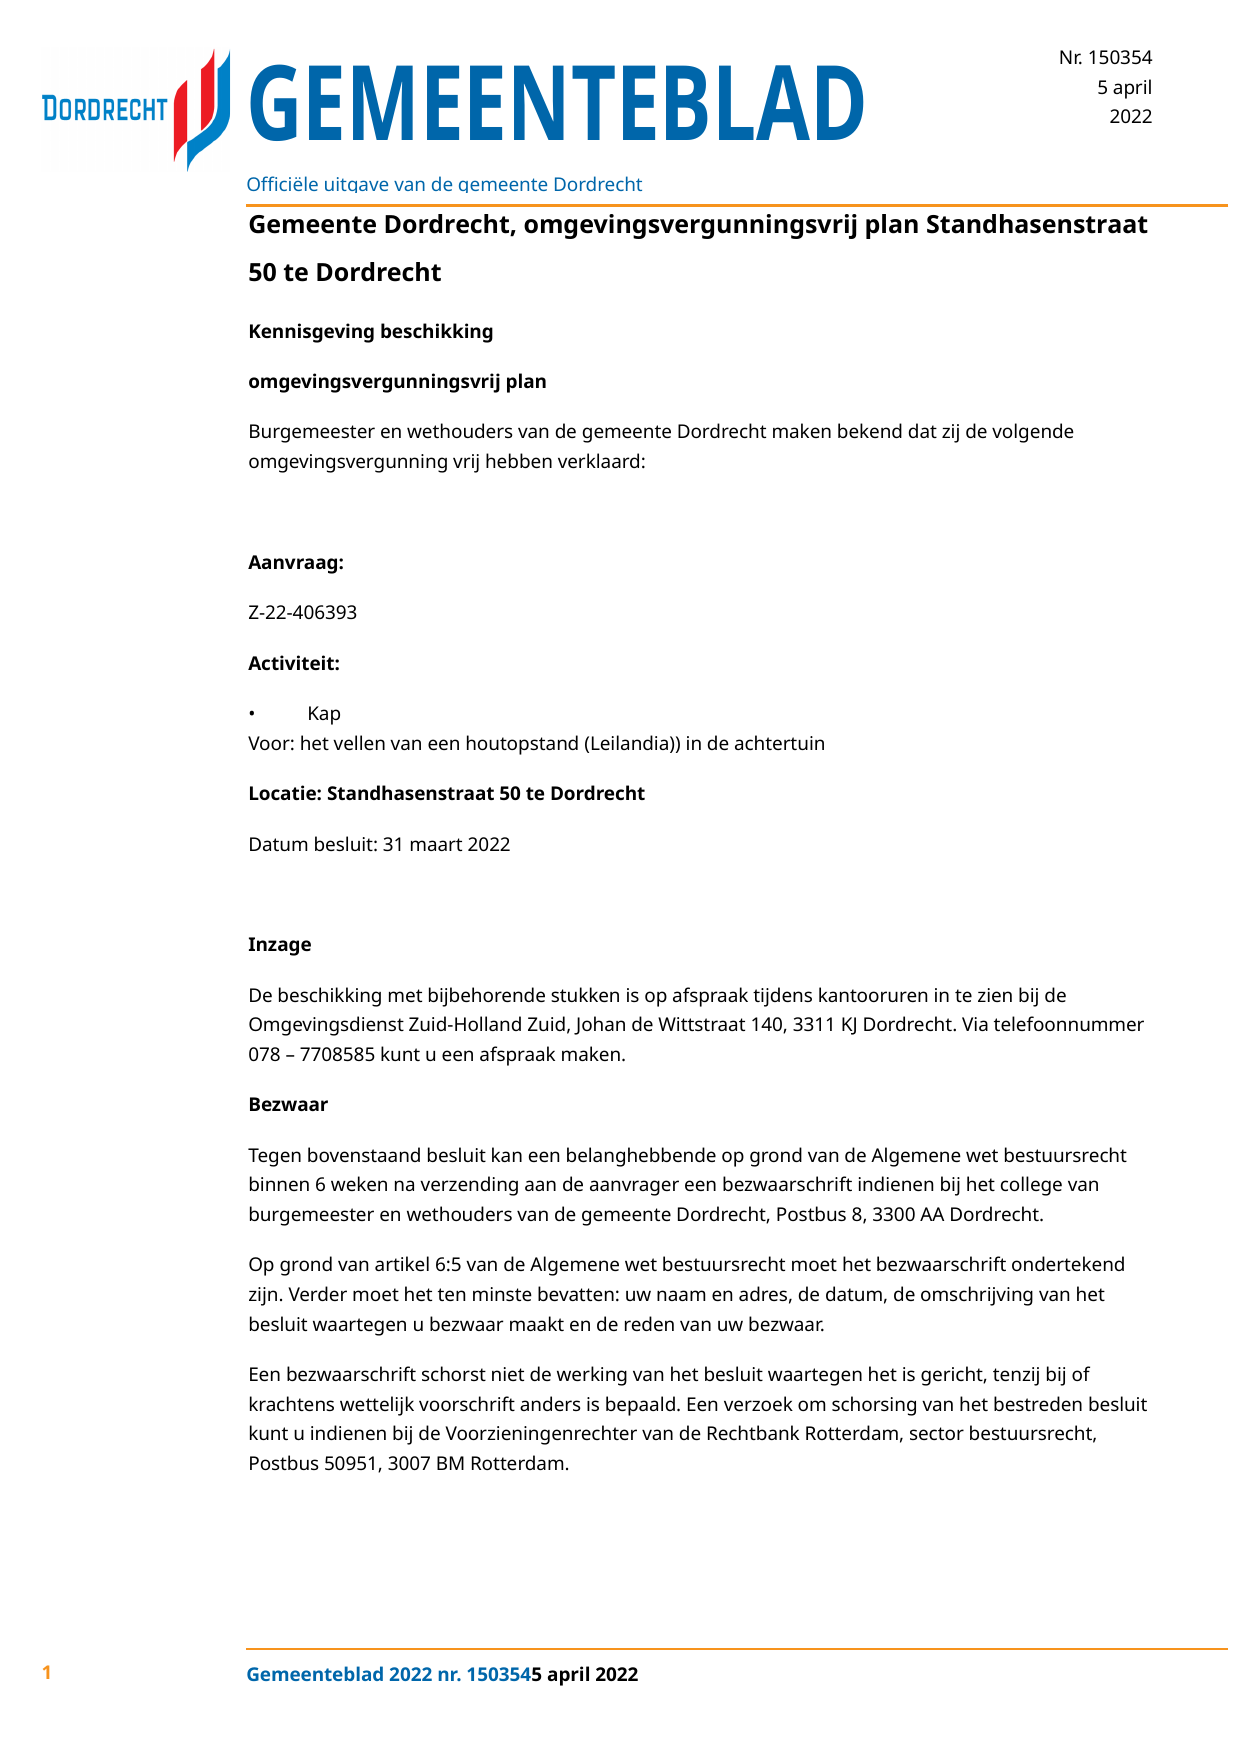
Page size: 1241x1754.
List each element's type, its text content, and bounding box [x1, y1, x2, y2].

picture [41, 47, 231, 172]
text Locatie: Standhasenstraat 50 te Dordrecht [248, 780, 1152, 806]
text Aanvraag: [248, 549, 1152, 575]
text De beschikking met bijbehorende stukken is op afspraak tijdens kantooruren in te zien bij de Omgevingsdienst Zuid-Holland Zuid, Johan de Wittstraat 140, 3311 KJ Dordrecht. Via telefoonnummer 078 – 7708585 kunt u een afspraak maken. [248, 982, 1152, 1067]
text Datum besluit: 31 maart 2022 [248, 831, 1152, 857]
list Kap [248, 700, 1152, 726]
text Z-22-406393 [248, 599, 1152, 625]
text Inzage [248, 932, 1152, 957]
text Gemeente Dordrecht, omgevingsvergunningsvrij plan Standhasenstraat 50 te Dordrecht [248, 207, 1152, 288]
text Kennisgeving beschikking [248, 318, 1152, 344]
text Een bezwaarschrift schorst niet de werking van het besluit waartegen het is gericht, tenzij bij of krachtens wettelijk voorschrift anders is bepaald. Een verzoek om schorsing van het bestreden besluit kunt u indienen bij de Voorzieningenrechter van de Rechtbank Rotterdam, sector bestuursrecht, Postbus 50951, 3007 BM Rotterdam. [248, 1361, 1152, 1476]
text Tegen bovenstaand besluit kan een belanghebbende op grond van de Algemene wet bestuursrecht binnen 6 weken na verzending aan de aanvrager een bezwaarschrift indienen bij het college van burgemeester en wethouders van de gemeente Dordrecht, Postbus 8, 3300 AA Dordrecht. [248, 1142, 1152, 1227]
text Burgemeester en wethouders van de gemeente Dordrecht maken bekend dat zij de volgende omgevingsvergunning vrij hebben verklaard: [248, 419, 1152, 474]
text Activiteit: [248, 650, 1152, 676]
text Op grond van artikel 6:5 van de Algemene wet bestuursrecht moet het bezwaarschrift ondertekend zijn. Verder moet het ten minste bevatten: uw naam en adres, de datum, de omschrijving van het besluit waartegen u bezwaar maakt en de reden van uw bezwaar. [248, 1252, 1152, 1337]
text omgevingsvergunningsvrij plan [248, 368, 1152, 394]
text Bezwaar [248, 1092, 1152, 1117]
text Voor: het vellen van een houtopstand (Leilandia)) in de achtertuin [248, 730, 1152, 756]
